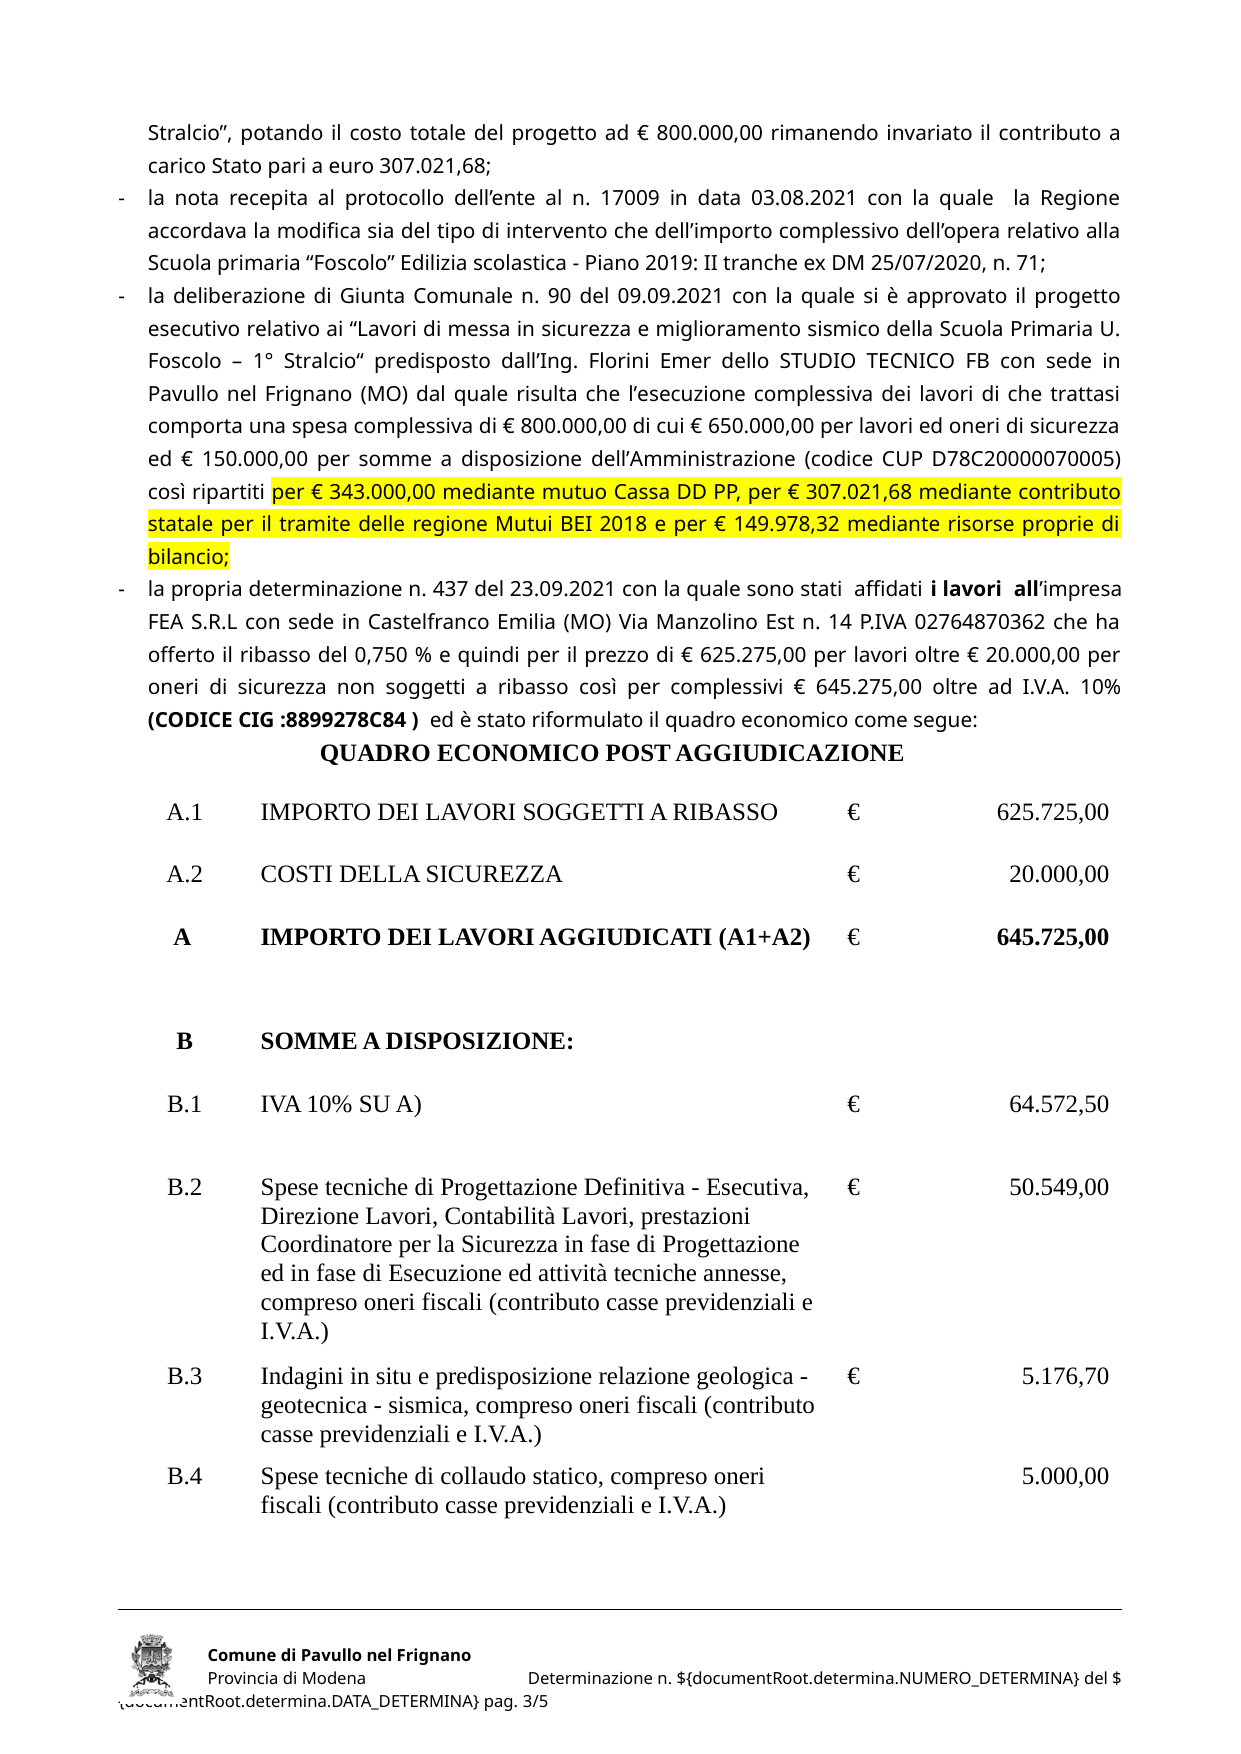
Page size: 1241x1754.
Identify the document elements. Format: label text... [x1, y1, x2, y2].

table_cell [824, 1461, 882, 1544]
table_cell € [824, 1172, 882, 1361]
table_cell B.3 [112, 1361, 257, 1461]
table_cell Indagini in situ e predisposizione relazione geologica - geotecnica - sismica, compreso oneri fiscali (contributo casse previdenziali e I.V.A.) [257, 1361, 824, 1461]
table_header QUADRO ECONOMICO POST AGGIUDICAZIONE [112, 738, 1112, 797]
table_cell [112, 985, 257, 1026]
list la propria determinazione n. 437 del 23.09.2021 con la quale sono stati affidati i lavori all’impresa FEA S.R.L con sede in Castelfranco Emilia (MO) Via Manzolino Est n. 14 P.IVA 02764870362 che ha offerto il ribasso del 0,750 % e quindi per il prezzo di € 625.275,00 per lavori oltre € 20.000,00 per oneri di sicurezza non soggetti a ribasso così per complessivi € 645.275,00 oltre ad I.V.A. 10% (CODICE CIG :8899278C84 ) ed è stato riformulato il quadro economico come segue: [118, 574, 1122, 733]
table_cell [882, 985, 1112, 1026]
table_cell IMPORTO DEI LAVORI SOGGETTI A RIBASSO [257, 797, 824, 859]
table_cell € [824, 1361, 882, 1461]
table_cell 5.176,70 [882, 1361, 1112, 1461]
table_cell A [112, 922, 257, 984]
table_cell B.1 [112, 1089, 257, 1172]
table_cell B [112, 1026, 257, 1089]
table_cell SOMME A DISPOSIZIONE: [257, 1026, 824, 1089]
table_cell € [824, 797, 882, 859]
table_cell B.2 [112, 1172, 257, 1361]
table_cell Spese tecniche di Progettazione Definitiva - Esecutiva, Direzione Lavori, Contabilità Lavori, prestazioni Coordinatore per la Sicurezza in fase di Progettazione ed in fase di Esecuzione ed attività tecniche annesse, compreso oneri fiscali (contributo casse previdenziali e I.V.A.) [257, 1172, 824, 1361]
table_cell 645.725,00 [882, 922, 1112, 984]
table_cell 20.000,00 [882, 860, 1112, 922]
table_cell € [824, 922, 882, 984]
table_cell IMPORTO DEI LAVORI AGGIUDICATI (A1+A2) [257, 922, 824, 984]
table_cell [824, 1026, 882, 1089]
table_cell A.2 [112, 860, 257, 922]
table_cell A.1 [112, 797, 257, 859]
table_cell Spese tecniche di collaudo statico, compreso oneri fiscali (contributo casse previdenziali e I.V.A.) [257, 1461, 824, 1544]
list la nota recepita al protocollo dell’ente al n. 17009 in data 03.08.2021 con la quale la Regione accordava la modifica sia del tipo di intervento che dell’importo complessivo dell’opera relativo alla Scuola primaria “Foscolo” Edilizia scolastica - Piano 2019: II tranche ex DM 25/07/2020, n. 71; [118, 183, 1122, 277]
picture [120, 1631, 183, 1704]
table_cell € [824, 860, 882, 922]
table_cell 625.725,00 [882, 797, 1112, 859]
list Stralcio”, potando il costo totale del progetto ad € 800.000,00 rimanendo invariato il contributo a carico Stato pari a euro 307.021,68; [118, 118, 1122, 179]
table_cell 50.549,00 [882, 1172, 1112, 1361]
table_cell [824, 985, 882, 1026]
table_cell IVA 10% SU A) [257, 1089, 824, 1172]
list la deliberazione di Giunta Comunale n. 90 del 09.09.2021 con la quale si è approvato il progetto esecutivo relativo ai “Lavori di messa in sicurezza e miglioramento sismico della Scuola Primaria U. Foscolo – 1° Stralcio“ predisposto dall’Ing. Florini Emer dello STUDIO TECNICO FB con sede in Pavullo nel Frignano (MO) dal quale risulta che l’esecuzione complessiva dei lavori di che trattasi comporta una spesa complessiva di € 800.000,00 di cui € 650.000,00 per lavori ed oneri di sicurezza ed € 150.000,00 per somme a disposizione dell’Amministrazione (codice CUP D78C20000070005) così ripartiti per € 343.000,00 mediante mutuo Cassa DD PP, per € 307.021,68 mediante contributo statale per il tramite delle regione Mutui BEI 2018 e per € 149.978,32 mediante risorse proprie di bilancio; [118, 281, 1122, 570]
table_cell € [824, 1089, 882, 1172]
table_cell [257, 985, 824, 1026]
table_cell 64.572,50 [882, 1089, 1112, 1172]
table_cell B.4 [112, 1461, 257, 1544]
table_cell [882, 1026, 1112, 1089]
table_cell COSTI DELLA SICUREZZA [257, 860, 824, 922]
table_cell 5.000,00 [882, 1461, 1112, 1544]
